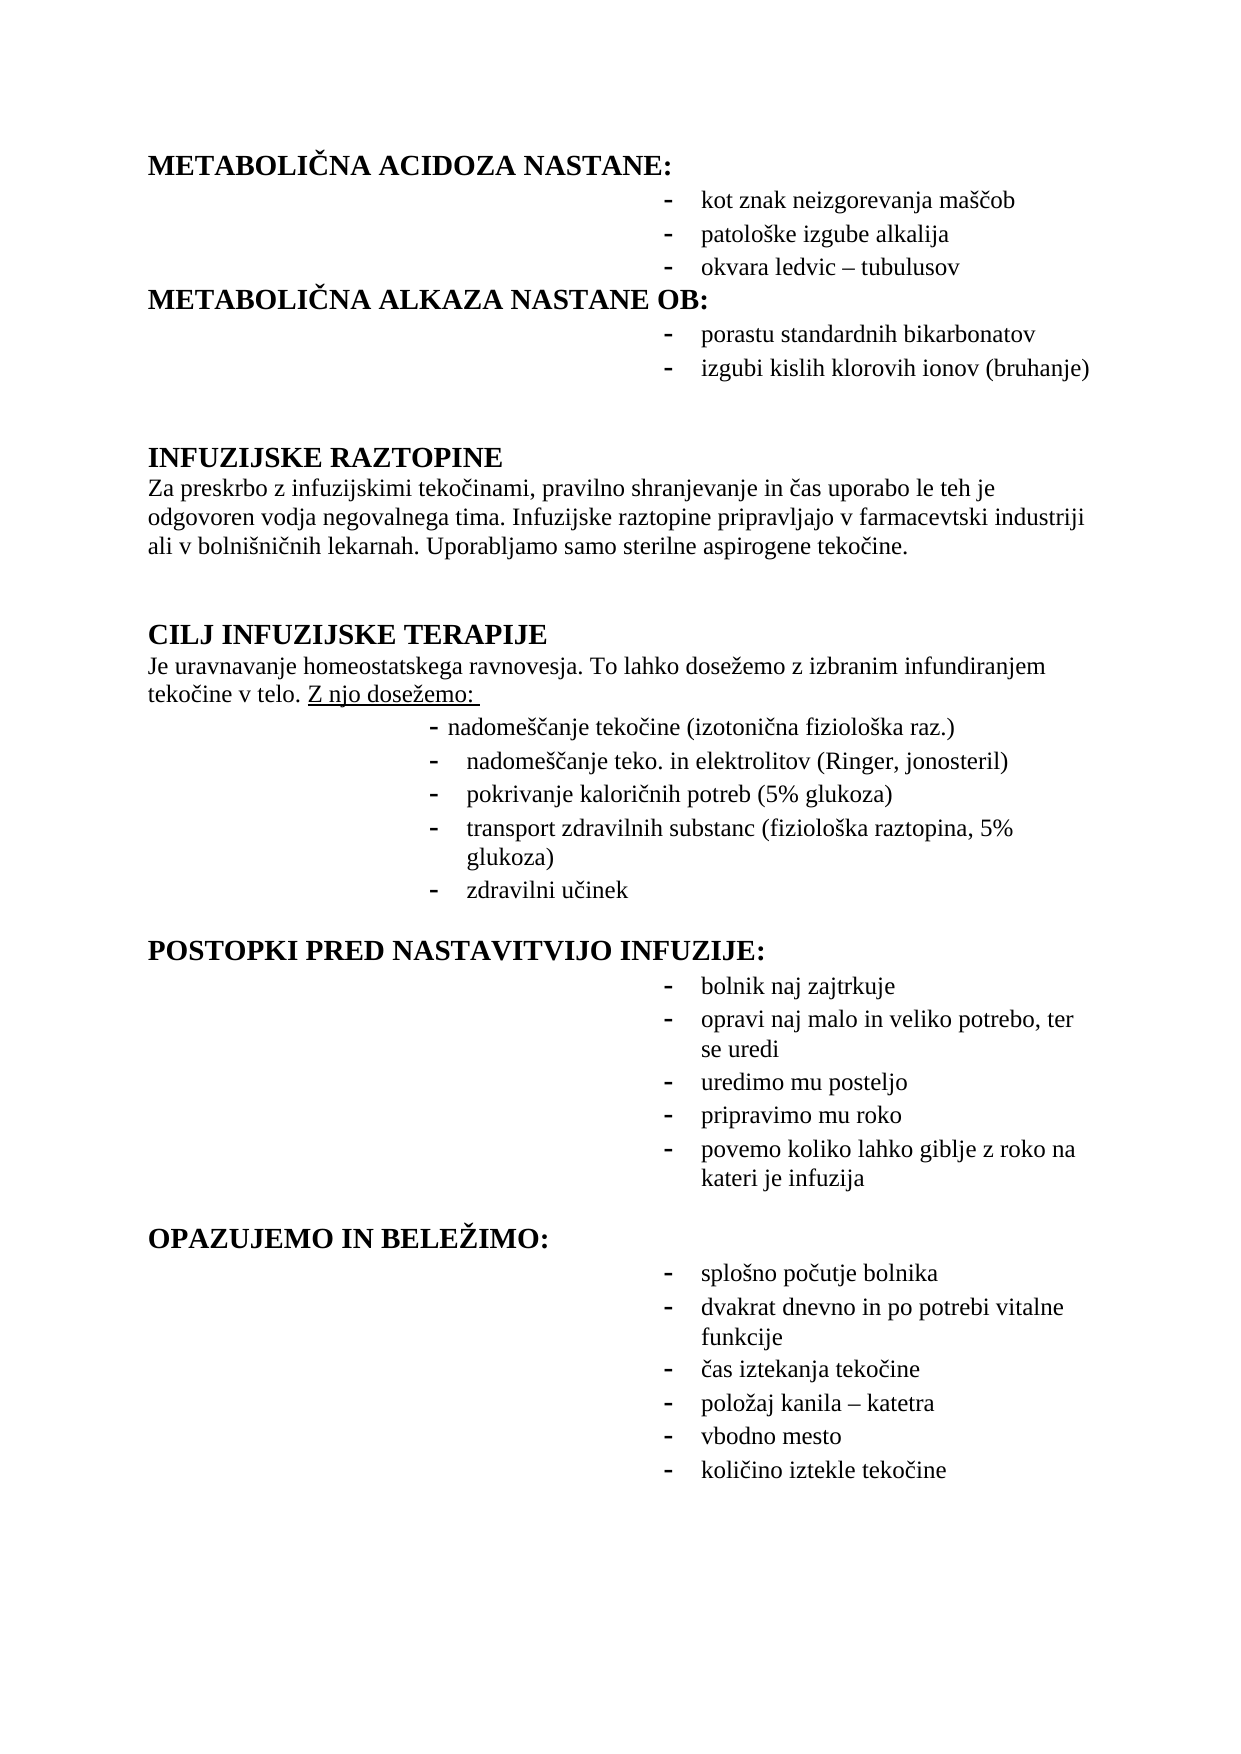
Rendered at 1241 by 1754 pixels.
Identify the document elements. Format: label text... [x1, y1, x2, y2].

list bolnik naj zajtrkuje [663, 967, 1093, 1001]
list izgubi kislih klorovih ionov (bruhanje) [663, 349, 1093, 382]
list pripravimo mu roko [663, 1096, 1093, 1130]
list zdravilni učinek [429, 871, 1093, 905]
list uredimo mu posteljo [663, 1063, 1093, 1096]
text Za preskrbo z infuzijskimi tekočinami, pravilno shranjevanje in čas uporabo le teh je odgovoren vodja negovalnega tima. Infuzijske raztopine pripravljajo v farmacevtski industriji ali v bolnišničnih lekarnah. Uporabljamo samo sterilne aspirogene tekočine. [148, 473, 1093, 560]
text CILJ INFUZIJSKE TERAPIJE [148, 617, 1093, 651]
list vbodno mesto [663, 1417, 1093, 1451]
list položaj kanila – katetra [663, 1384, 1093, 1417]
text INFUZIJSKE RAZTOPINE [148, 440, 1093, 473]
list splošno počutje bolnika [663, 1254, 1093, 1288]
list nadomeščanje tekočine (izotonična fiziološka raz.) [429, 708, 1093, 742]
list povemo koliko lahko giblje z roko na kateri je infuzija [663, 1130, 1093, 1192]
list patološke izgube alkalija [663, 215, 1093, 248]
list kot znak neizgorevanja maščob [663, 181, 1093, 215]
list okvara ledvic – tubulusov [663, 248, 1093, 282]
list porastu standardnih bikarbonatov [663, 315, 1093, 349]
text METABOLIČNA ALKAZA NASTANE OB: [148, 282, 1093, 315]
list čas iztekanja tekočine [663, 1350, 1093, 1384]
list pokrivanje kaloričnih potreb (5% glukoza) [429, 775, 1093, 809]
list opravi naj malo in veliko potrebo, ter se uredi [663, 1001, 1093, 1063]
list količino iztekle tekočine [663, 1451, 1093, 1484]
list transport zdravilnih substanc (fiziološka raztopina, 5% glukoza) [429, 809, 1093, 871]
text Je uravnavanje homeostatskega ravnovesja. To lahko dosežemo z izbranim infundiranjem tekočine v telo. Z njo dosežemo: [148, 651, 1093, 708]
text OPAZUJEMO IN BELEŽIMO: [148, 1221, 1093, 1254]
text POSTOPKI PRED NASTAVITVIJO INFUZIJE: [148, 933, 1093, 967]
list dvakrat dnevno in po potrebi vitalne funkcije [663, 1288, 1093, 1350]
text METABOLIČNA ACIDOZA NASTANE: [148, 148, 1093, 181]
list nadomeščanje teko. in elektrolitov (Ringer, jonosteril) [429, 742, 1093, 775]
